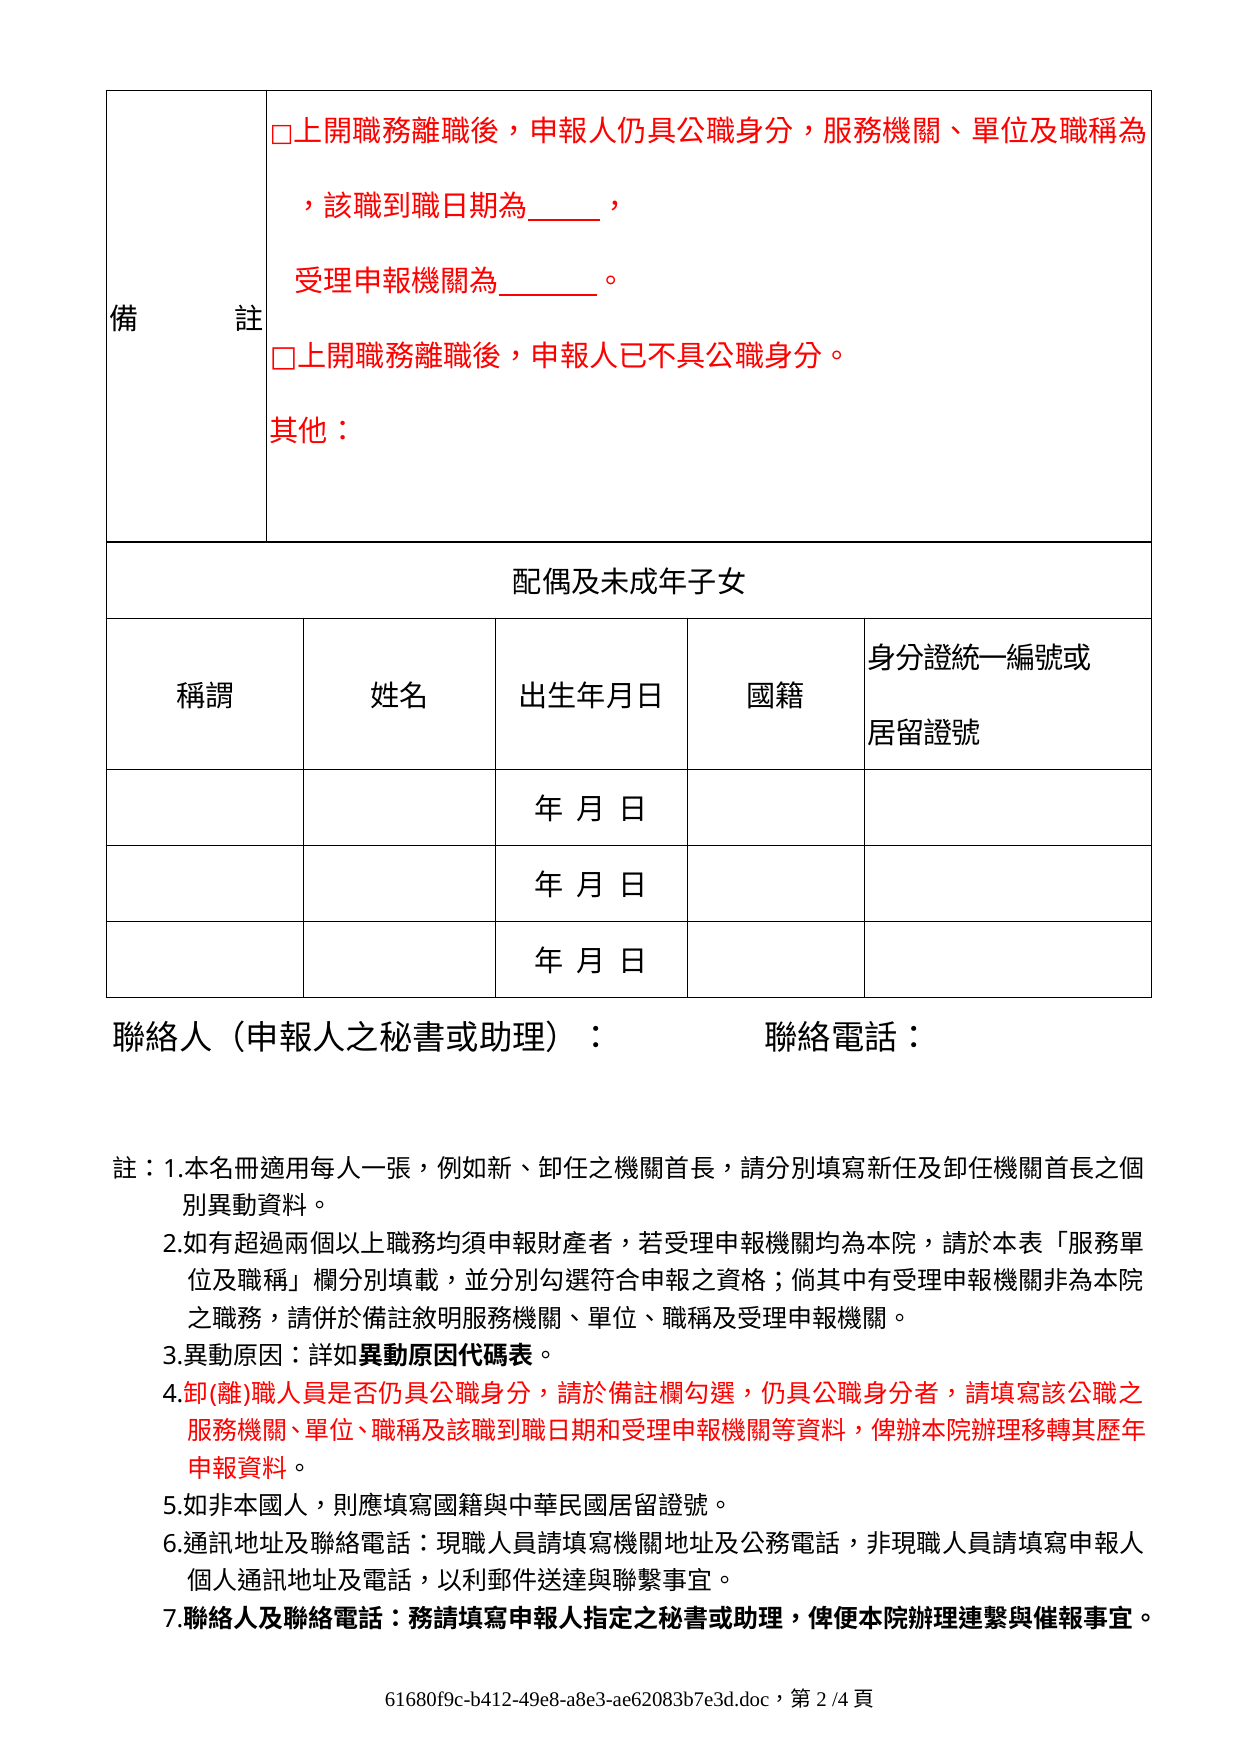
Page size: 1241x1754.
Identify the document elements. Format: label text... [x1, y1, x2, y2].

table_cell [107, 922, 303, 997]
text 5.如非本國人，則應填寫國籍與中華民國居留證號。 [162, 1485, 1146, 1523]
table_cell [688, 922, 864, 997]
table_cell [688, 846, 864, 921]
table_cell 年 月 日 [496, 846, 687, 921]
table_cell 姓名 [304, 619, 495, 768]
text 聯絡人（申報人之秘書或助理）： 聯絡電話： [112, 998, 1146, 1073]
table_cell 年 月 日 [496, 922, 687, 997]
table_cell [304, 846, 495, 921]
table_cell 出生年月日 [496, 619, 687, 768]
table_cell □上開職務離職後，申報人仍具公職身分，服務機關、單位及職稱為 ，該職到職日期為 ， 受理申報機關為 。 □上開職務離職後，申報人已不具公職身分。 其他： [267, 91, 1151, 541]
table_cell 國籍 [688, 619, 864, 768]
table_cell 年 月 日 [496, 770, 687, 844]
table_cell [865, 922, 1151, 997]
table_cell [304, 922, 495, 997]
table_cell [865, 770, 1151, 844]
table_cell [304, 770, 495, 844]
table_cell 身分證統一編號或 居留證號 [865, 619, 1151, 768]
text 2.如有超過兩個以上職務均須申報財產者，若受理申報機關均為本院，請於本表「服務單位及職稱」欄分別填載，並分別勾選符合申報之資格；倘其中有受理申報機關非為本院之職務，請併於備註敘明服務機關、單位、職稱及受理申報機關。 [162, 1223, 1146, 1335]
text 註：1.本名冊適用每人一張，例如新、卸任之機關首長，請分別填寫新任及卸任機關首長之個別異動資料。 [112, 1148, 1146, 1223]
text 4.卸(離)職人員是否仍具公職身分，請於備註欄勾選，仍具公職身分者，請填寫該公職之服務機關、單位、職稱及該職到職日期和受理申報機關等資料，俾辦本院辦理移轉其歷年申報資料。 [162, 1373, 1146, 1485]
text 7.聯絡人及聯絡電話：務請填寫申報人指定之秘書或助理，俾便本院辦理連繫與催報事宜。 [162, 1598, 1146, 1635]
text 6.通訊地址及聯絡電話：現職人員請填寫機關地址及公務電話，非現職人員請填寫申報人個人通訊地址及電話，以利郵件送達與聯繫事宜。 [162, 1523, 1146, 1598]
table_cell [107, 770, 303, 844]
table_cell 備註 [107, 91, 266, 541]
table_cell [107, 846, 303, 921]
table_cell [865, 846, 1151, 921]
table_cell [688, 770, 864, 844]
table_cell 稱謂 [107, 619, 303, 768]
table_cell 配偶及未成年子女 [107, 543, 1151, 617]
text 3.異動原因：詳如異動原因代碼表。 [162, 1335, 1146, 1373]
